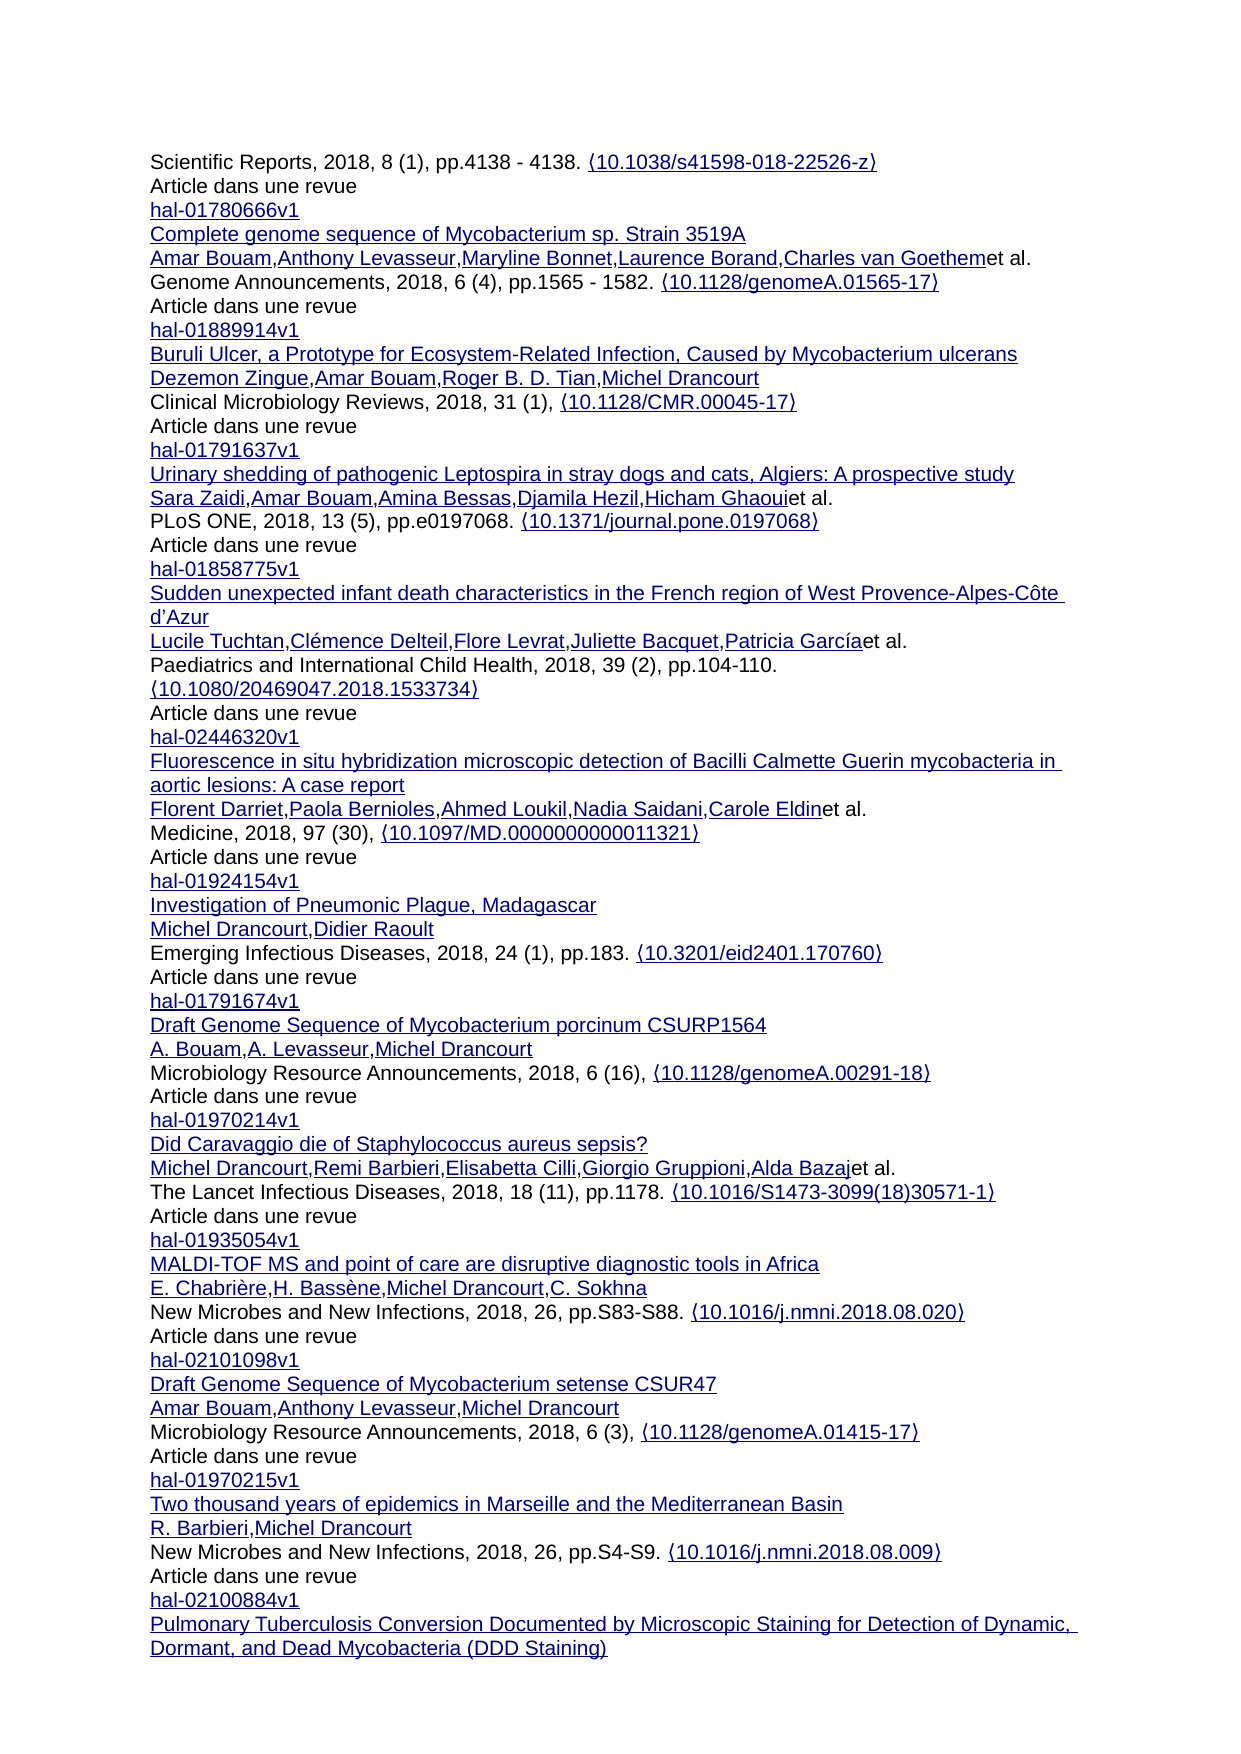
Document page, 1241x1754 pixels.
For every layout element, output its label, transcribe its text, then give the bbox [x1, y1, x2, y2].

table_cell Urinary shedding of pathogenic Leptospira in stray dogs and cats, Algiers: A prospective study Sara Zaidi,Amar Bouam,Amina Bessas,Djamila Hezil,Hicham Ghaouiet al. PLoS ONE, 2018, 13 (5), pp.e0197068. ⟨10.1371/journal.pone.0197068⟩ Article dans une revue hal-01858775v1 [150, 461, 1090, 581]
table_cell Scientific Reports, 2018, 8 (1), pp.4138 - 4138. ⟨10.1038/s41598-018-22526-z⟩ Article dans une revue hal-01780666v1 [150, 150, 1090, 222]
table_cell MALDI-TOF MS and point of care are disruptive diagnostic tools in Africa E. Chabrière,H. Bassène,Michel Drancourt,C. Sokhna New Microbes and New Infections, 2018, 26, pp.S83-S88. ⟨10.1016/j.nmni.2018.08.020⟩ Article dans une revue hal-02101098v1 [150, 1252, 1090, 1372]
table_cell Complete genome sequence of Mycobacterium sp. Strain 3519A Amar Bouam,Anthony Levasseur,Maryline Bonnet,Laurence Borand,Charles van Goethemet al. Genome Announcements, 2018, 6 (4), pp.1565 - 1582. ⟨10.1128/genomeA.01565-17⟩ Article dans une revue hal-01889914v1 [150, 222, 1090, 342]
table_cell Sudden unexpected infant death characteristics in the French region of West Provence-Alpes-Côte d’Azur Lucile Tuchtan,Clémence Delteil,Flore Levrat,Juliette Bacquet,Patricia Garcíaet al. Paediatrics and International Child Health, 2018, 39 (2), pp.104-110. ⟨10.1080/20469047.2018.1533734⟩ Article dans une revue hal-02446320v1 [150, 581, 1090, 749]
table_cell Draft Genome Sequence of Mycobacterium setense CSUR47 Amar Bouam,Anthony Levasseur,Michel Drancourt Microbiology Resource Announcements, 2018, 6 (3), ⟨10.1128/genomeA.01415-17⟩ Article dans une revue hal-01970215v1 [150, 1372, 1090, 1492]
table_cell Buruli Ulcer, a Prototype for Ecosystem-Related Infection, Caused by Mycobacterium ulcerans Dezemon Zingue,Amar Bouam,Roger B. D. Tian,Michel Drancourt Clinical Microbiology Reviews, 2018, 31 (1), ⟨10.1128/CMR.00045-17⟩ Article dans une revue hal-01791637v1 [150, 342, 1090, 461]
table_cell Two thousand years of epidemics in Marseille and the Mediterranean Basin R. Barbieri,Michel Drancourt New Microbes and New Infections, 2018, 26, pp.S4-S9. ⟨10.1016/j.nmni.2018.08.009⟩ Article dans une revue hal-02100884v1 [150, 1492, 1090, 1611]
table_cell Investigation of Pneumonic Plague, Madagascar Michel Drancourt,Didier Raoult Emerging Infectious Diseases, 2018, 24 (1), pp.183. ⟨10.3201/eid2401.170760⟩ Article dans une revue hal-01791674v1 [150, 893, 1090, 1012]
table_cell Pulmonary Tuberculosis Conversion Documented by Microscopic Staining for Detection of Dynamic, Dormant, and Dead Mycobacteria (DDD Staining) [150, 1611, 1090, 1659]
table_cell Draft Genome Sequence of Mycobacterium porcinum CSURP1564 A. Bouam,A. Levasseur,Michel Drancourt Microbiology Resource Announcements, 2018, 6 (16), ⟨10.1128/genomeA.00291-18⟩ Article dans une revue hal-01970214v1 [150, 1013, 1090, 1132]
table_cell Did Caravaggio die of Staphylococcus aureus sepsis? Michel Drancourt,Remi Barbieri,Elisabetta Cilli,Giorgio Gruppioni,Alda Bazajet al. The Lancet Infectious Diseases, 2018, 18 (11), pp.1178. ⟨10.1016/S1473-3099(18)30571-1⟩ Article dans une revue hal-01935054v1 [150, 1132, 1090, 1252]
table_cell Fluorescence in situ hybridization microscopic detection of Bacilli Calmette Guerin mycobacteria in aortic lesions: A case report Florent Darriet,Paola Bernioles,Ahmed Loukil,Nadia Saidani,Carole Eldinet al. Medicine, 2018, 97 (30), ⟨10.1097/MD.0000000000011321⟩ Article dans une revue hal-01924154v1 [150, 749, 1090, 893]
